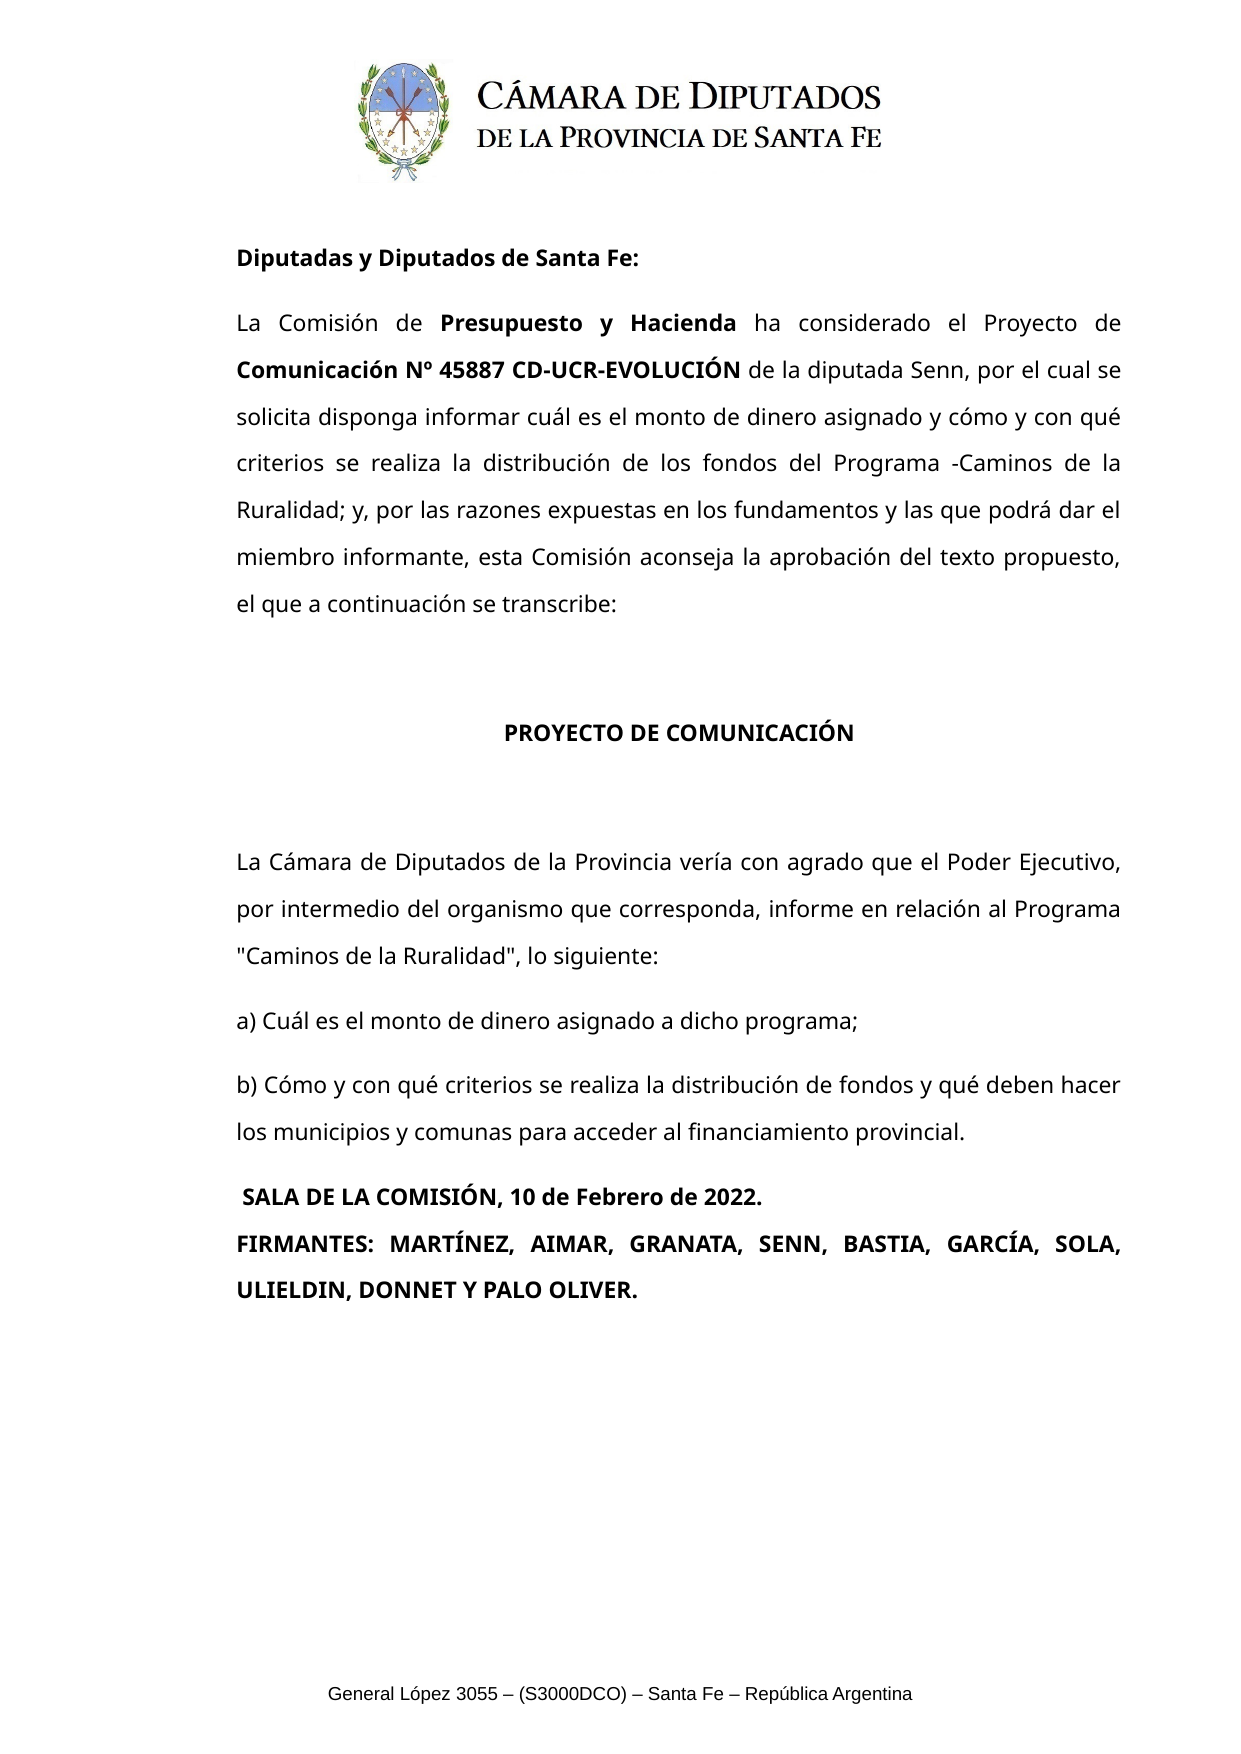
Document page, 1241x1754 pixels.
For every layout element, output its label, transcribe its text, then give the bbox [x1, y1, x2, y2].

text b) Cómo y con qué criterios se realiza la distribución de fondos y qué deben hacer los municipios y comunas para acceder al financiamiento provincial. [236, 1069, 1122, 1147]
text La Comisión de Presupuesto y Hacienda ha considerado el Proyecto de Comunicación Nº 45887 CD-UCR-EVOLUCIÓN de la diputada Senn, por el cual se solicita disponga informar cuál es el monto de dinero asignado y cómo y con qué criterios se realiza la distribución de los fondos del Programa -Caminos de la Ruralidad; y, por las razones expuestas en los fundamentos y las que podrá dar el miembro informante, esta Comisión aconseja la aprobación del texto propuesto, el que a continuación se transcribe: [236, 307, 1122, 619]
text PROYECTO DE COMUNICACIÓN [236, 717, 1122, 748]
text Diputadas y Diputados de Santa Fe: [236, 242, 1122, 273]
text La Cámara de Diputados de la Provincia vería con agrado que el Poder Ejecutivo, por intermedio del organismo que corresponda, informe en relación al Programa "Caminos de la Ruralidad", lo siguiente: [236, 846, 1122, 971]
text SALA DE LA COMISIÓN, 10 de Febrero de 2022. [236, 1181, 1122, 1212]
picture [354, 59, 886, 183]
text FIRMANTES: MARTÍNEZ, AIMAR, GRANATA, SENN, BASTIA, GARCÍA, SOLA, ULIELDIN, DONNET Y PALO OLIVER. [236, 1228, 1122, 1306]
text a) Cuál es el monto de dinero asignado a dicho programa; [236, 1005, 1122, 1036]
